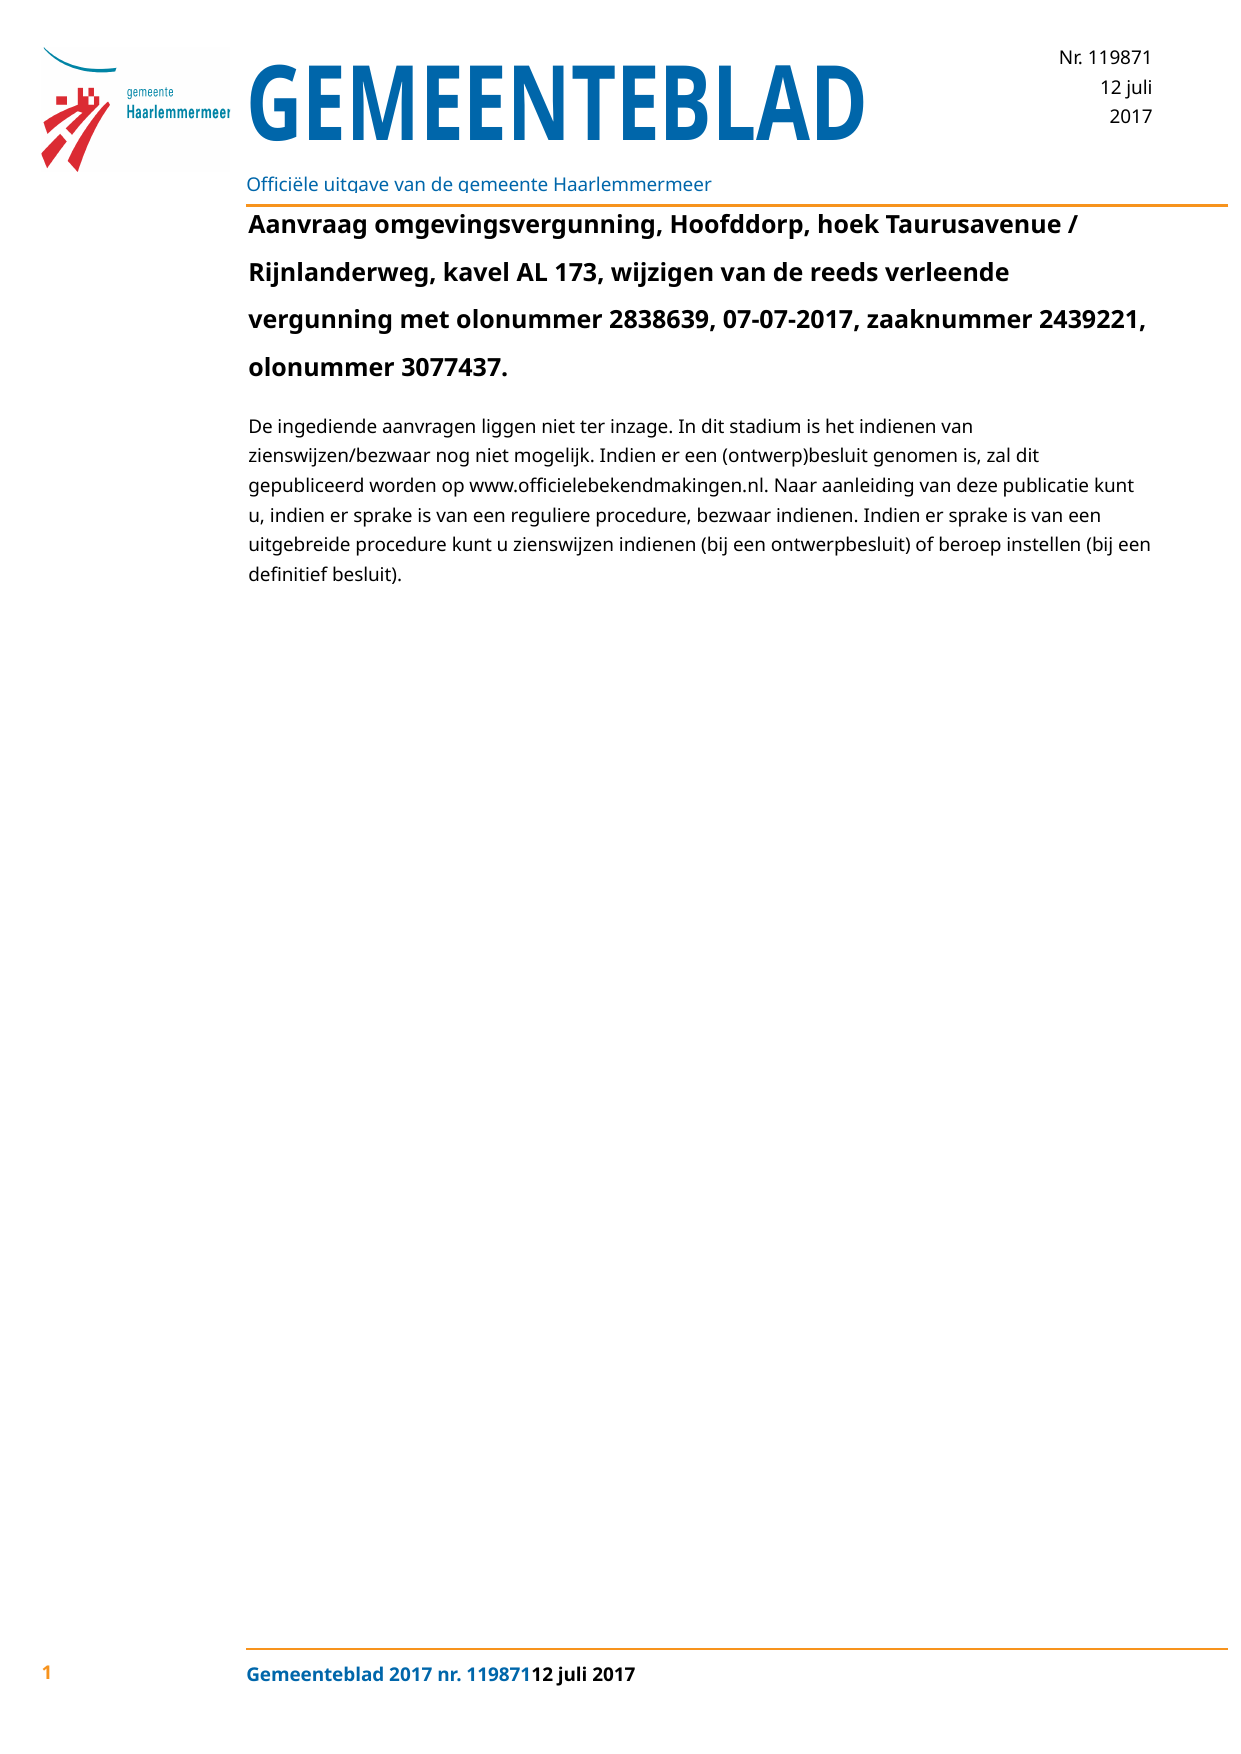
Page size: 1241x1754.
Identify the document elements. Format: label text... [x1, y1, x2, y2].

text De ingediende aanvragen liggen niet ter inzage. In dit stadium is het indienen van zienswijzen/bezwaar nog niet mogelijk. Indien er een (ontwerp)besluit genomen is, zal dit gepubliceerd worden op www.officielebekendmakingen.nl. Naar aanleiding van deze publicatie kunt u, indien er sprake is van een reguliere procedure, bezwaar indienen. Indien er sprake is van een uitgebreide procedure kunt u zienswijzen indienen (bij een ontwerpbesluit) of beroep instellen (bij een definitief besluit). [248, 413, 1152, 587]
picture [41, 47, 231, 172]
text Aanvraag omgevingsvergunning, Hoofddorp, hoek Taurusavenue / Rijnlanderweg, kavel AL 173, wijzigen van de reeds verleende vergunning met olonummer 2838639, 07-07-2017, zaaknummer 2439221, olonummer 3077437. [248, 207, 1152, 384]
